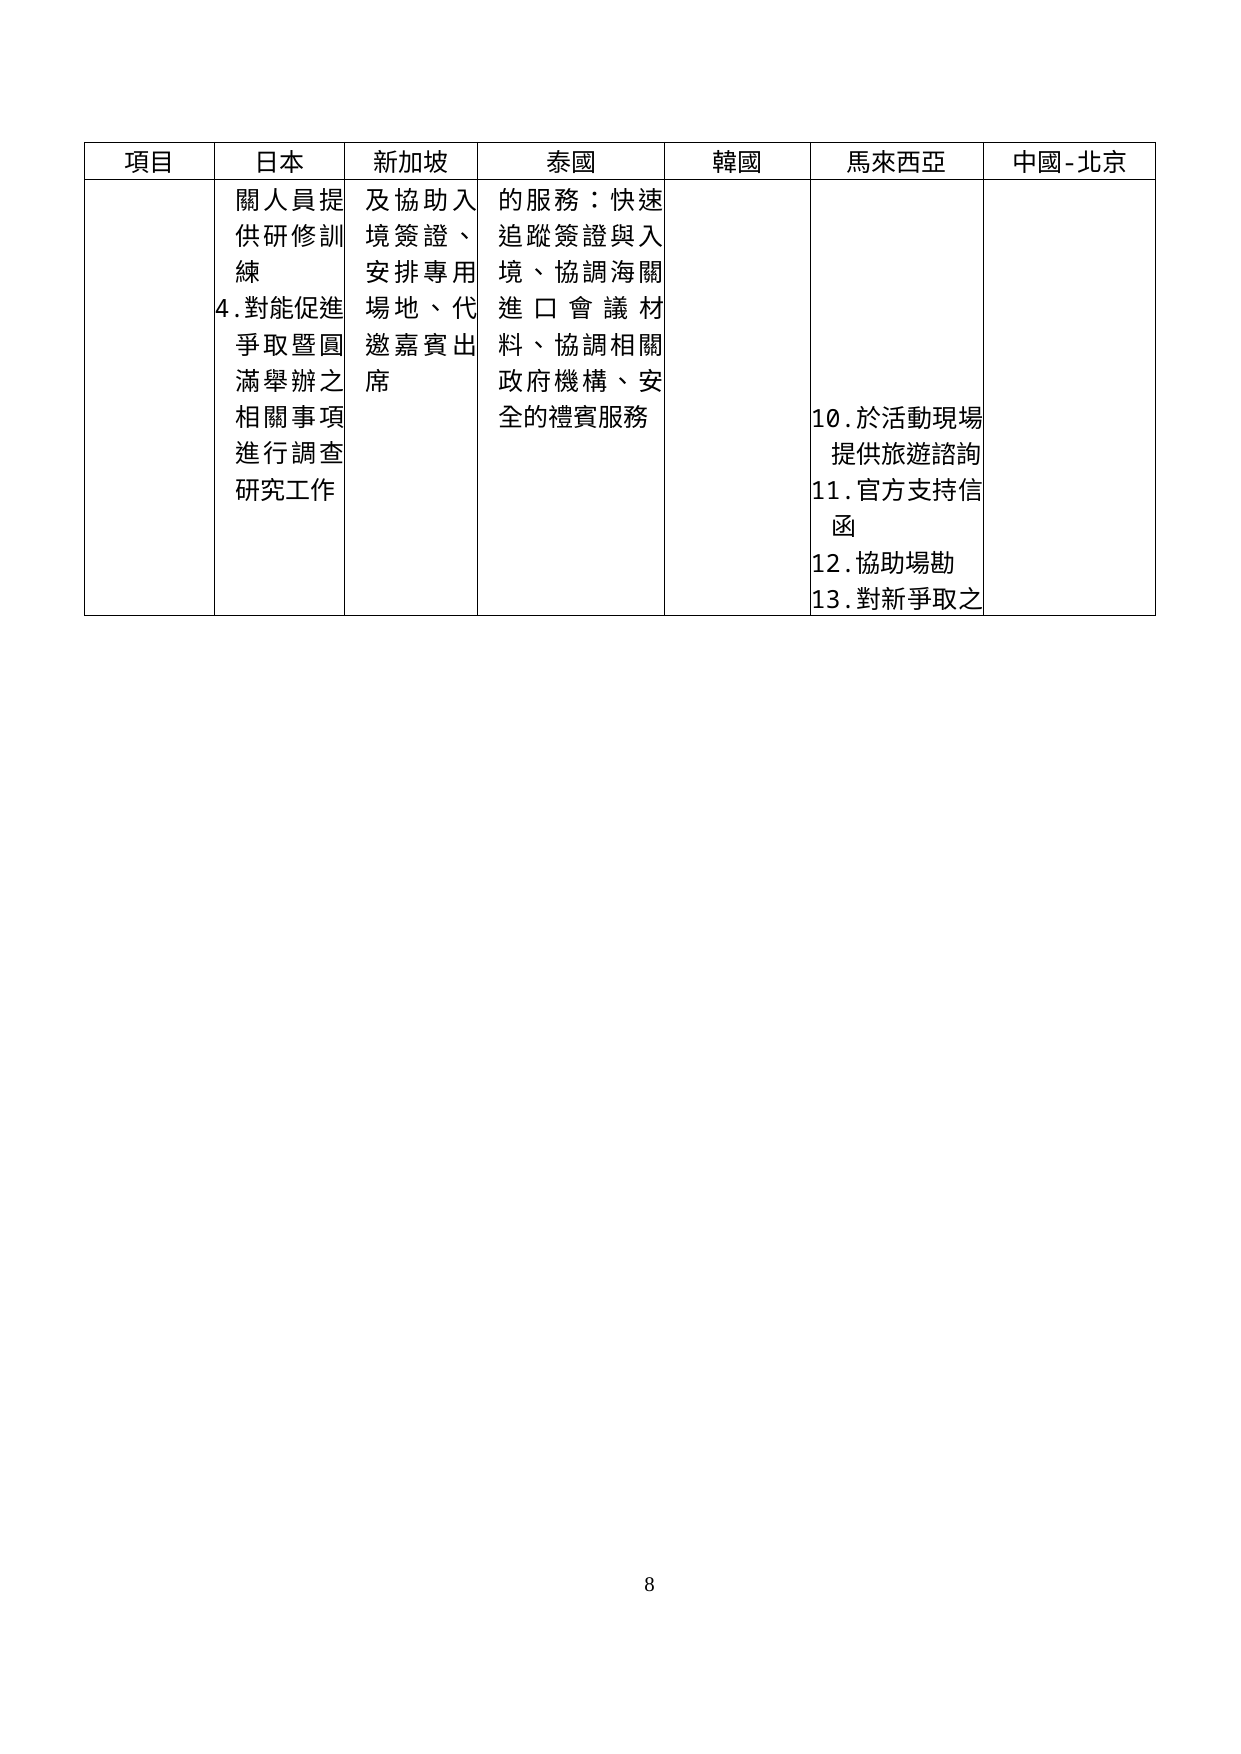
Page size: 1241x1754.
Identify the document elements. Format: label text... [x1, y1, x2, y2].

table_cell 關人員提供研修訓練 4.對能促進爭取暨圓滿舉辦之相關事項進行調查研究工作 [215, 180, 344, 615]
table_cell [984, 180, 1155, 615]
table_header 項目 [85, 143, 214, 179]
table_header 日本 [215, 143, 344, 179]
table_header 馬來西亞 [811, 143, 983, 179]
table_header 泰國 [478, 143, 664, 179]
table_cell [665, 180, 810, 615]
table_cell 及協助入境簽證、安排專用場地、代邀嘉賓出席 [345, 180, 477, 615]
table_header 中國-北京 [984, 143, 1155, 179]
table_cell 1.提供會議場地、住宿、交通等資訊 2.社交活動安排及會前/後觀光行程選擇之建議 3.官方網站會展活動日曆露出宣傳 4.提供官方宣傳標誌 5.透過馬來西亞觀光局海外辦公室向會展活動相關組織傳達活動訊息 6.快速通關 7.提供會議宣傳海報制式樣版 8.提供紀念品領取 9.提供開幕宴會或社交晚宴文化表演活動 10.於活動現場提供旅遊諮詢 11.官方支持信函 12.協助場勘 13.對新爭取之協會型會議給予經費補助 14.協助拜會馬來西亞航空公司與其他政府單位 [811, 180, 983, 615]
table_cell [85, 180, 214, 615]
table_header 新加坡 [345, 143, 477, 179]
table_cell 的服務：快速追蹤簽證與入境、協調海關進口會議材料、協調相關政府機構、安全的禮賓服務 [478, 180, 664, 615]
table_header 韓國 [665, 143, 810, 179]
